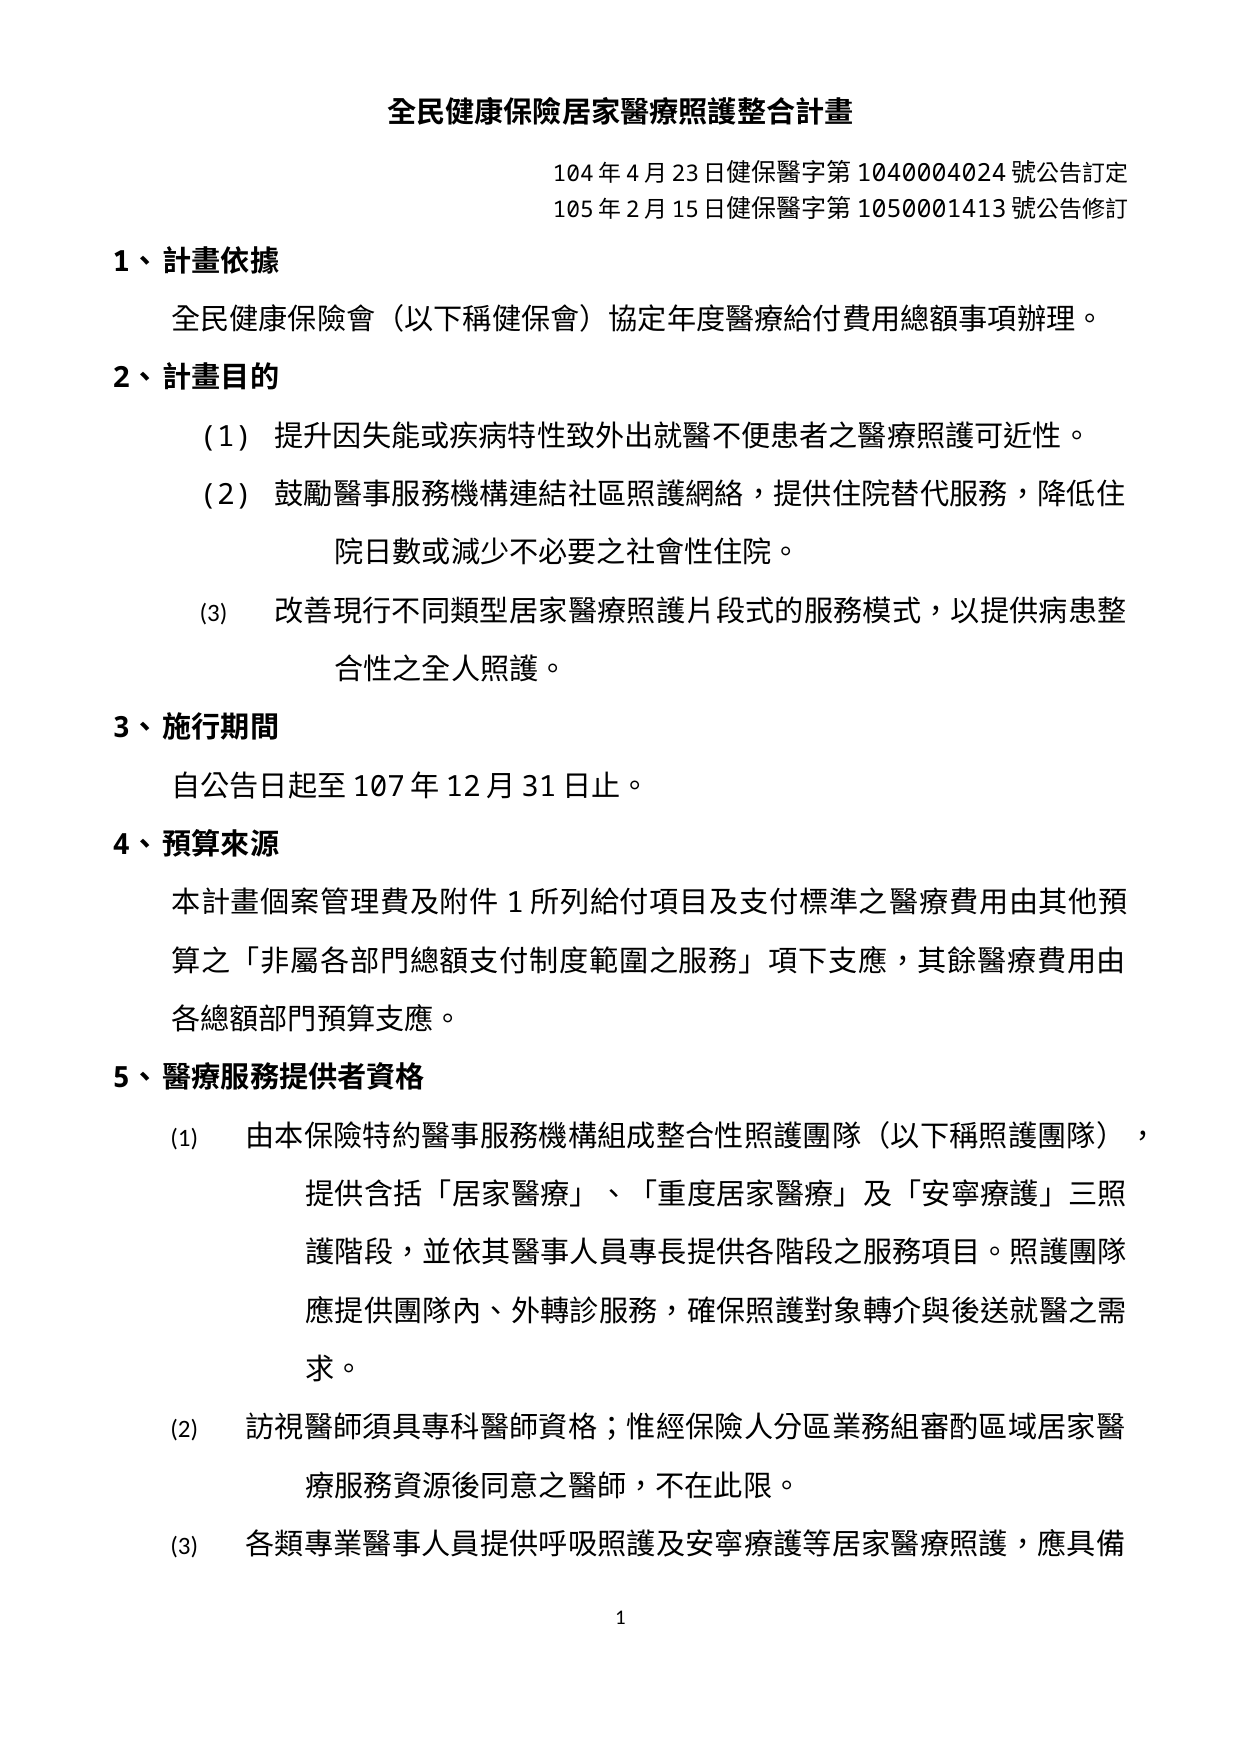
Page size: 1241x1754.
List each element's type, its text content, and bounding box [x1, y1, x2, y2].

list 預算來源 [112, 808, 1128, 866]
text 104年4月23日健保醫字第1040004024號公告訂定 [112, 152, 1128, 188]
text 自公告日起至107年12月31日止。 [112, 749, 1128, 808]
list 計畫依據 [112, 224, 1128, 283]
list 醫療服務提供者資格 [112, 1041, 1128, 1099]
list 由本保險特約醫事服務機構組成整合性照護團隊（以下稱照護團隊），提供含括「居家醫療」、「重度居家醫療」及「安寧療護」三照護階段，並依其醫事人員專長提供各階段之服務項目。照護團隊應提供團隊內、外轉診服務，確保照護對象轉介與後送就醫之需求。 [170, 1099, 1128, 1391]
list 提升因失能或疾病特性致外出就醫不便患者之醫療照護可近性。 [199, 399, 1128, 458]
list 各類專業醫事人員提供呼吸照護及安寧療護等居家醫療照護，應具備 [170, 1508, 1128, 1566]
text 全民健康保險居家醫療照護整合計畫 [112, 89, 1128, 131]
list 鼓勵醫事服務機構連結社區照護網絡，提供住院替代服務，降低住院日數或減少不必要之社會性住院。 [199, 458, 1128, 574]
text 全民健康保險會（以下稱健保會）協定年度醫療給付費用總額事項辦理。 [171, 283, 1128, 341]
list 訪視醫師須具專科醫師資格；惟經保險人分區業務組審酌區域居家醫療服務資源後同意之醫師，不在此限。 [170, 1391, 1128, 1508]
text 本計畫個案管理費及附件1所列給付項目及支付標準之醫療費用由其他預算之「非屬各部門總額支付制度範圍之服務」項下支應，其餘醫療費用由各總額部門預算支應。 [171, 866, 1128, 1041]
list 施行期間 [112, 691, 1128, 749]
list 改善現行不同類型居家醫療照護片段式的服務模式，以提供病患整合性之全人照護。 [199, 574, 1128, 691]
text 105年2月15日健保醫字第1050001413號公告修訂 [112, 188, 1128, 224]
list 計畫目的 [112, 341, 1128, 399]
